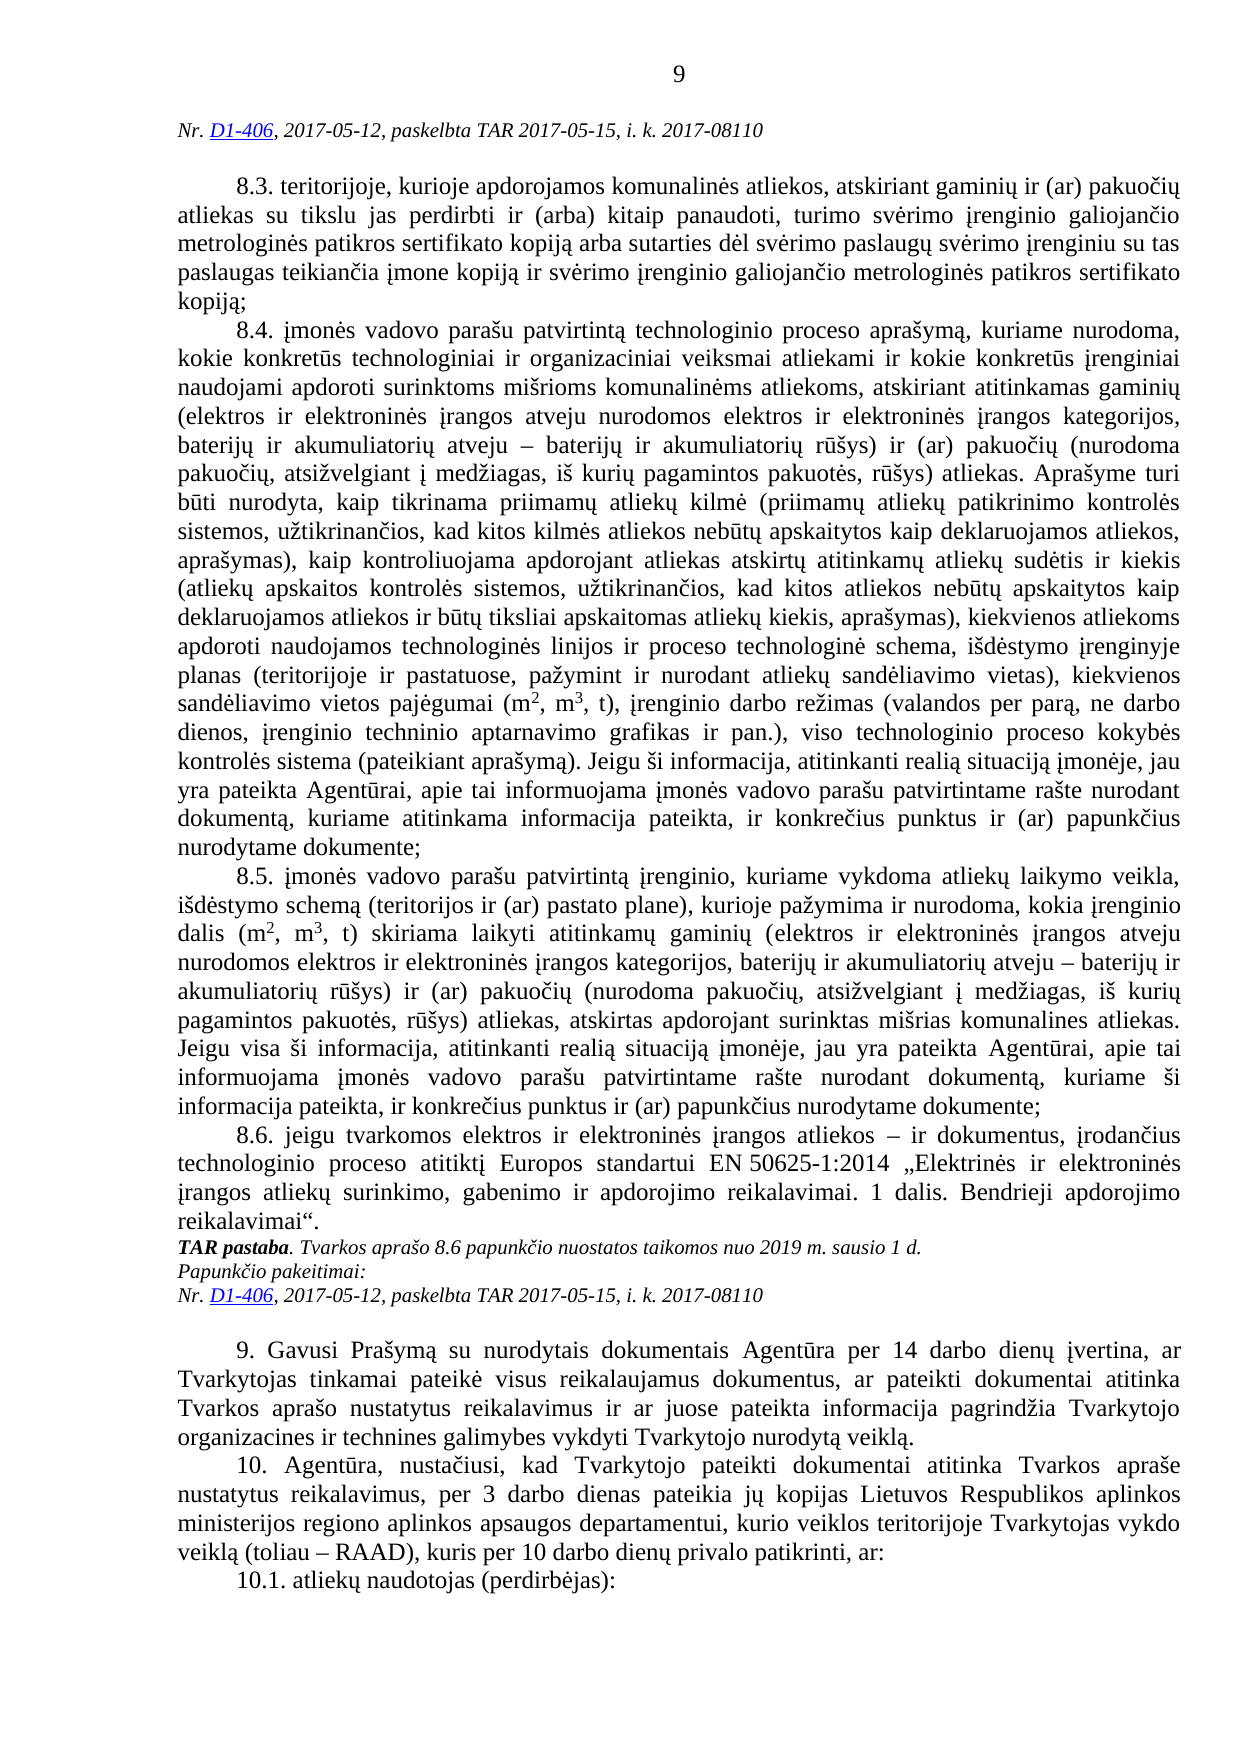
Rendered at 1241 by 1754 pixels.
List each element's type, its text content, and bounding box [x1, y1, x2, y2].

text Papunkčio pakeitimai: [177, 1259, 1181, 1283]
text 8.5. įmonės vadovo parašu patvirtintą įrenginio, kuriame vykdoma atliekų laikymo veikla, išdėstymo schemą (teritorijos ir (ar) pastato plane), kurioje pažymima ir nurodoma, kokia įrenginio dalis (m2, m3, t) skiriama laikyti atitinkamų gaminių (elektros ir elektroninės įrangos atveju nurodomos elektros ir elektroninės įrangos kategorijos, baterijų ir akumuliatorių atveju – baterijų ir akumuliatorių rūšys) ir (ar) pakuočių (nurodoma pakuočių, atsižvelgiant į medžiagas, iš kurių pagamintos pakuotės, rūšys) atliekas, atskirtas apdorojant surinktas mišrias komunalines atliekas. Jeigu visa ši informacija, atitinkanti realią situaciją įmonėje, jau yra pateikta Agentūrai, apie tai informuojama įmonės vadovo parašu patvirtintame rašte nurodant dokumentą, kuriame ši informacija pateikta, ir konkrečius punktus ir (ar) papunkčius nurodytame dokumente; [177, 861, 1181, 1120]
text Nr. D1-406, 2017-05-12, paskelbta TAR 2017-05-15, i. k. 2017-08110 [177, 1283, 1181, 1307]
text TAR pastaba. Tvarkos aprašo 8.6 papunkčio nuostatos taikomos nuo 2019 m. sausio 1 d. [177, 1235, 1181, 1259]
text 10.1. atliekų naudotojas (perdirbėjas): [177, 1566, 1181, 1594]
text Nr. D1-406, 2017-05-12, paskelbta TAR 2017-05-15, i. k. 2017-08110 [177, 118, 1181, 142]
text 8.3. teritorijoje, kurioje apdorojamos komunalinės atliekos, atskiriant gaminių ir (ar) pakuočių atliekas su tikslu jas perdirbti ir (arba) kitaip panaudoti, turimo svėrimo įrenginio galiojančio metrologinės patikros sertifikato kopiją arba sutarties dėl svėrimo paslaugų svėrimo įrenginiu su tas paslaugas teikiančia įmone kopiją ir svėrimo įrenginio galiojančio metrologinės patikros sertifikato kopiją; [177, 171, 1181, 315]
text 10. Agentūra, nustačiusi, kad Tvarkytojo pateikti dokumentai atitinka Tvarkos apraše nustatytus reikalavimus, per 3 darbo dienas pateikia jų kopijas Lietuvos Respublikos aplinkos ministerijos regiono aplinkos apsaugos departamentui, kurio veiklos teritorijoje Tvarkytojas vykdo veiklą (toliau – RAAD), kuris per 10 darbo dienų privalo patikrinti, ar: [177, 1451, 1181, 1566]
text 9. Gavusi Prašymą su nurodytais dokumentais Agentūra per 14 darbo dienų įvertina, ar Tvarkytojas tinkamai pateikė visus reikalaujamus dokumentus, ar pateikti dokumentai atitinka Tvarkos aprašo nustatytus reikalavimus ir ar juose pateikta informacija pagrindžia Tvarkytojo organizacines ir technines galimybes vykdyti Tvarkytojo nurodytą veiklą. [177, 1336, 1181, 1451]
text 8.6. jeigu tvarkomos elektros ir elektroninės įrangos atliekos – ir dokumentus, įrodančius technologinio proceso atitiktį Europos standartui EN 50625-1:2014 „Elektrinės ir elektroninės įrangos atliekų surinkimo, gabenimo ir apdorojimo reikalavimai. 1 dalis. Bendrieji apdorojimo reikalavimai“. [177, 1120, 1181, 1235]
text 8.4. įmonės vadovo parašu patvirtintą technologinio proceso aprašymą, kuriame nurodoma, kokie konkretūs technologiniai ir organizaciniai veiksmai atliekami ir kokie konkretūs įrenginiai naudojami apdoroti surinktoms mišrioms komunalinėms atliekoms, atskiriant atitinkamas gaminių (elektros ir elektroninės įrangos atveju nurodomos elektros ir elektroninės įrangos kategorijos, baterijų ir akumuliatorių atveju – baterijų ir akumuliatorių rūšys) ir (ar) pakuočių (nurodoma pakuočių, atsižvelgiant į medžiagas, iš kurių pagamintos pakuotės, rūšys) atliekas. Aprašyme turi būti nurodyta, kaip tikrinama priimamų atliekų kilmė (priimamų atliekų patikrinimo kontrolės sistemos, užtikrinančios, kad kitos kilmės atliekos nebūtų apskaitytos kaip deklaruojamos atliekos, aprašymas), kaip kontroliuojama apdorojant atliekas atskirtų atitinkamų atliekų sudėtis ir kiekis (atliekų apskaitos kontrolės sistemos, užtikrinančios, kad kitos atliekos nebūtų apskaitytos kaip deklaruojamos atliekos ir būtų tiksliai apskaitomas atliekų kiekis, aprašymas), kiekvienos atliekoms apdoroti naudojamos technologinės linijos ir proceso technologinė schema, išdėstymo įrenginyje planas (teritorijoje ir pastatuose, pažymint ir nurodant atliekų sandėliavimo vietas), kiekvienos sandėliavimo vietos pajėgumai (m2, m3, t), įrenginio darbo režimas (valandos per parą, ne darbo dienos, įrenginio techninio aptarnavimo grafikas ir pan.), viso technologinio proceso kokybės kontrolės sistema (pateikiant aprašymą). Jeigu ši informacija, atitinkanti realią situaciją įmonėje, jau yra pateikta Agentūrai, apie tai informuojama įmonės vadovo parašu patvirtintame rašte nurodant dokumentą, kuriame atitinkama informacija pateikta, ir konkrečius punktus ir (ar) papunkčius nurodytame dokumente; [177, 315, 1181, 861]
